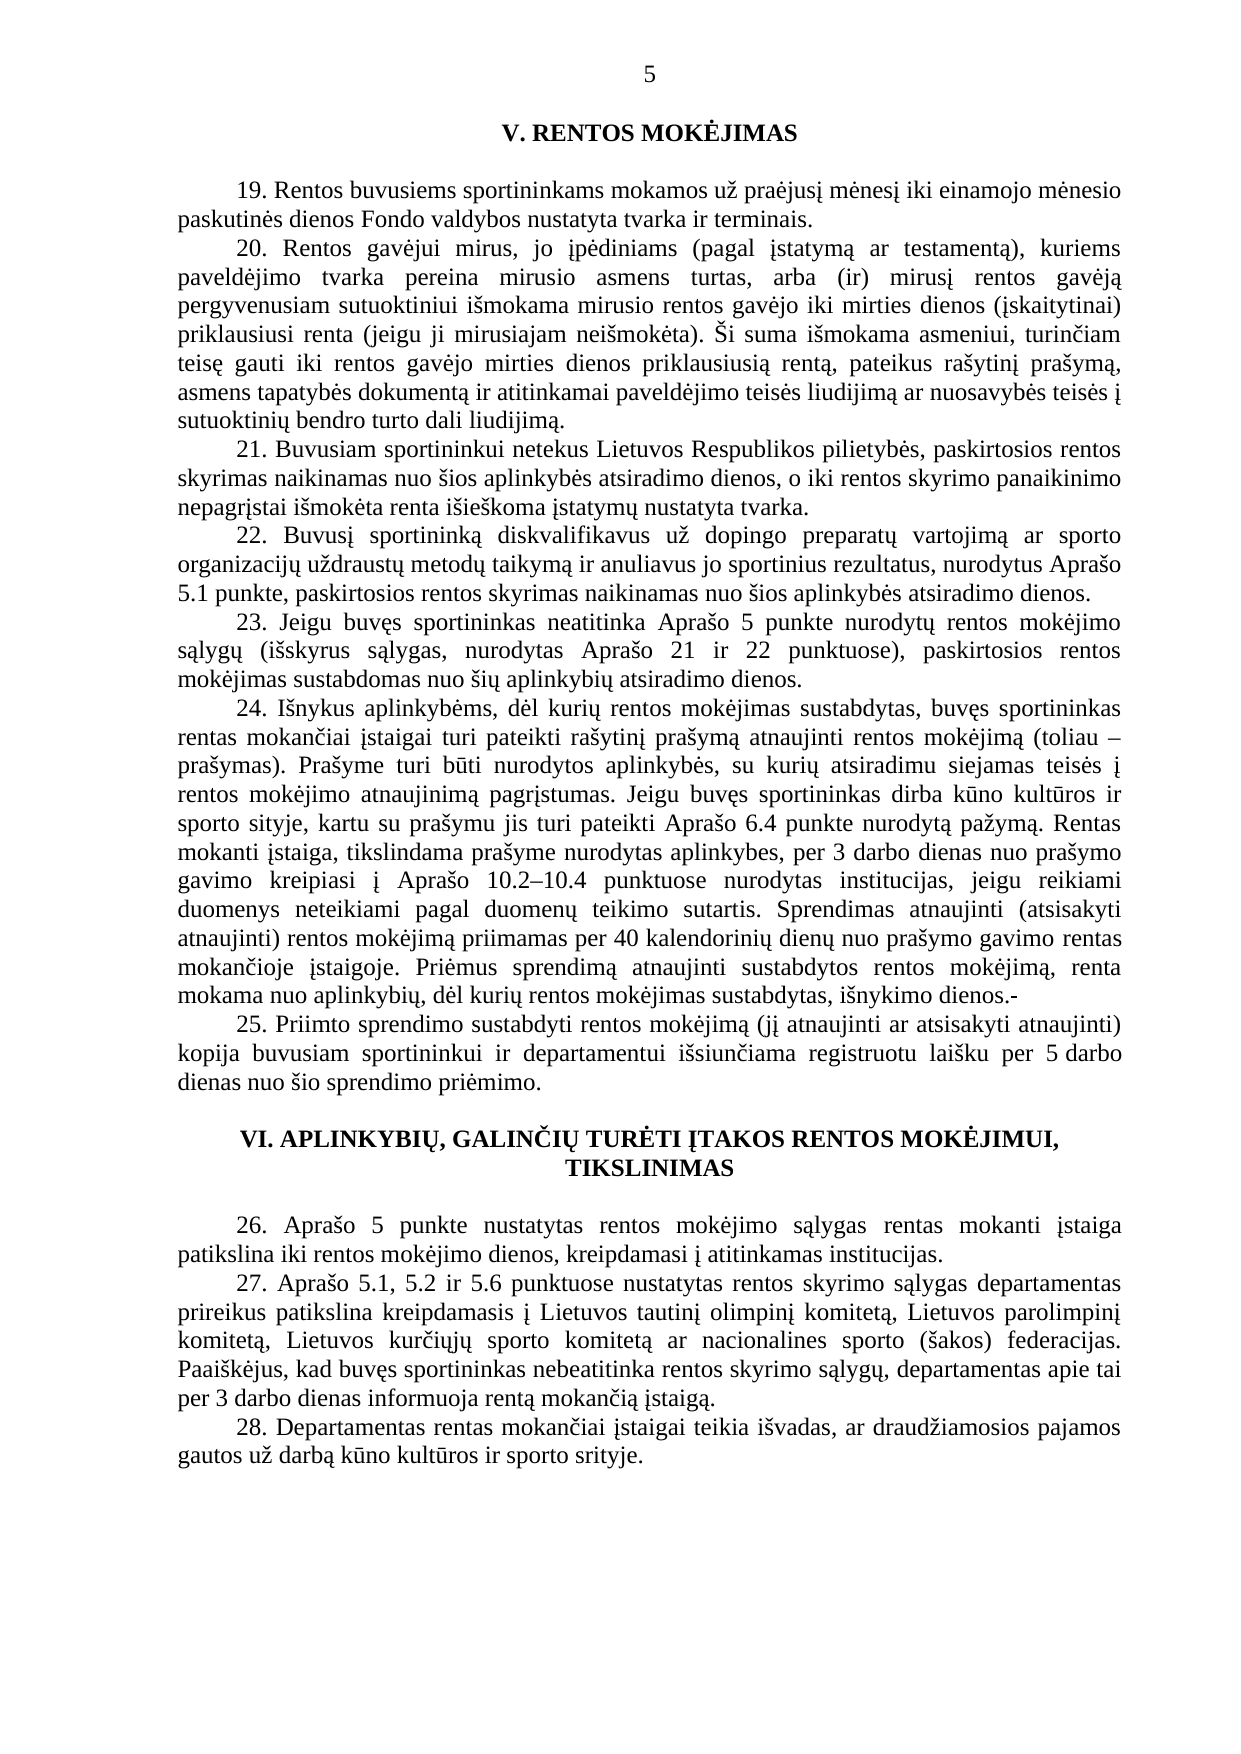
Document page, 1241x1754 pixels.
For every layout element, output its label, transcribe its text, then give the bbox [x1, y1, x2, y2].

text 28. Departamentas rentas mokančiai įstaigai teikia išvadas, ar draudžiamosios pajamos gautos už darbą kūno kultūros ir sporto srityje. [177, 1412, 1122, 1469]
text 26. Aprašo 5 punkte nustatytas rentos mokėjimo sąlygas rentas mokanti įstaiga patikslina iki rentos mokėjimo dienos, kreipdamasi į atitinkamas institucijas. [177, 1211, 1122, 1268]
text 19. Rentos buvusiems sportininkams mokamos už praėjusį mėnesį iki einamojo mėnesio paskutinės dienos Fondo valdybos nustatyta tvarka ir terminais. [177, 176, 1122, 233]
text 22. Buvusį sportininką diskvalifikavus už dopingo preparatų vartojimą ar sporto organizacijų uždraustų metodų taikymą ir anuliavus jo sportinius rezultatus, nurodytus Aprašo 5.1 punkte, paskirtosios rentos skyrimas naikinamas nuo šios aplinkybės atsiradimo dienos. [177, 521, 1122, 607]
text V. RENTOS MOKĖJIMAS [177, 118, 1122, 147]
text VI. APLINKYBIŲ, GALINČIŲ TURĖTI ĮTAKOS RENTOS MOKĖJIMUI, TIKSLINIMAS [177, 1124, 1122, 1182]
text 21. Buvusiam sportininkui netekus Lietuvos Respublikos pilietybės, paskirtosios rentos skyrimas naikinamas nuo šios aplinkybės atsiradimo dienos, o iki rentos skyrimo panaikinimo nepagrįstai išmokėta renta išieškoma įstatymų nustatyta tvarka. [177, 434, 1122, 521]
text 27. Aprašo 5.1, 5.2 ir 5.6 punktuose nustatytas rentos skyrimo sąlygas departamentas prireikus patikslina kreipdamasis į Lietuvos tautinį olimpinį komitetą, Lietuvos parolimpinį komitetą, Lietuvos kurčiųjų sporto komitetą ar nacionalines sporto (šakos) federacijas. Paaiškėjus, kad buvęs sportininkas nebeatitinka rentos skyrimo sąlygų, departamentas apie tai per 3 darbo dienas informuoja rentą mokančią įstaigą. [177, 1268, 1122, 1412]
text 25. Priimto sprendimo sustabdyti rentos mokėjimą (jį atnaujinti ar atsisakyti atnaujinti) kopija buvusiam sportininkui ir departamentui išsiunčiama registruotu laišku per 5 darbo dienas nuo šio sprendimo priėmimo. [177, 1009, 1122, 1096]
text 23. Jeigu buvęs sportininkas neatitinka Aprašo 5 punkte nurodytų rentos mokėjimo sąlygų (išskyrus sąlygas, nurodytas Aprašo 21 ir 22 punktuose), paskirtosios rentos mokėjimas sustabdomas nuo šių aplinkybių atsiradimo dienos. [177, 607, 1122, 693]
text 24. Išnykus aplinkybėms, dėl kurių rentos mokėjimas sustabdytas, buvęs sportininkas rentas mokančiai įstaigai turi pateikti rašytinį prašymą atnaujinti rentos mokėjimą (toliau – prašymas). Prašyme turi būti nurodytos aplinkybės, su kurių atsiradimu siejamas teisės į rentos mokėjimo atnaujinimą pagrįstumas. Jeigu buvęs sportininkas dirba kūno kultūros ir sporto sityje, kartu su prašymu jis turi pateikti Aprašo 6.4 punkte nurodytą pažymą. Rentas mokanti įstaiga, tikslindama prašyme nurodytas aplinkybes, per 3 darbo dienas nuo prašymo gavimo kreipiasi į Aprašo 10.2–10.4 punktuose nurodytas institucijas, jeigu reikiami duomenys neteikiami pagal duomenų teikimo sutartis. Sprendimas atnaujinti (atsisakyti atnaujinti) rentos mokėjimą priimamas per 40 kalendorinių dienų nuo prašymo gavimo rentas mokančioje įstaigoje. Priėmus sprendimą atnaujinti sustabdytos rentos mokėjimą, renta mokama nuo aplinkybių, dėl kurių rentos mokėjimas sustabdytas, išnykimo dienos. [177, 693, 1122, 1009]
text 20. Rentos gavėjui mirus, jo įpėdiniams (pagal įstatymą ar testamentą), kuriems paveldėjimo tvarka pereina mirusio asmens turtas, arba (ir) mirusį rentos gavėją pergyvenusiam sutuoktiniui išmokama mirusio rentos gavėjo iki mirties dienos (įskaitytinai) priklausiusi renta (jeigu ji mirusiajam neišmokėta). Ši suma išmokama asmeniui, turinčiam teisę gauti iki rentos gavėjo mirties dienos priklausiusią rentą, pateikus rašytinį prašymą, asmens tapatybės dokumentą ir atitinkamai paveldėjimo teisės liudijimą ar nuosavybės teisės į sutuoktinių bendro turto dali liudijimą. [177, 233, 1122, 434]
